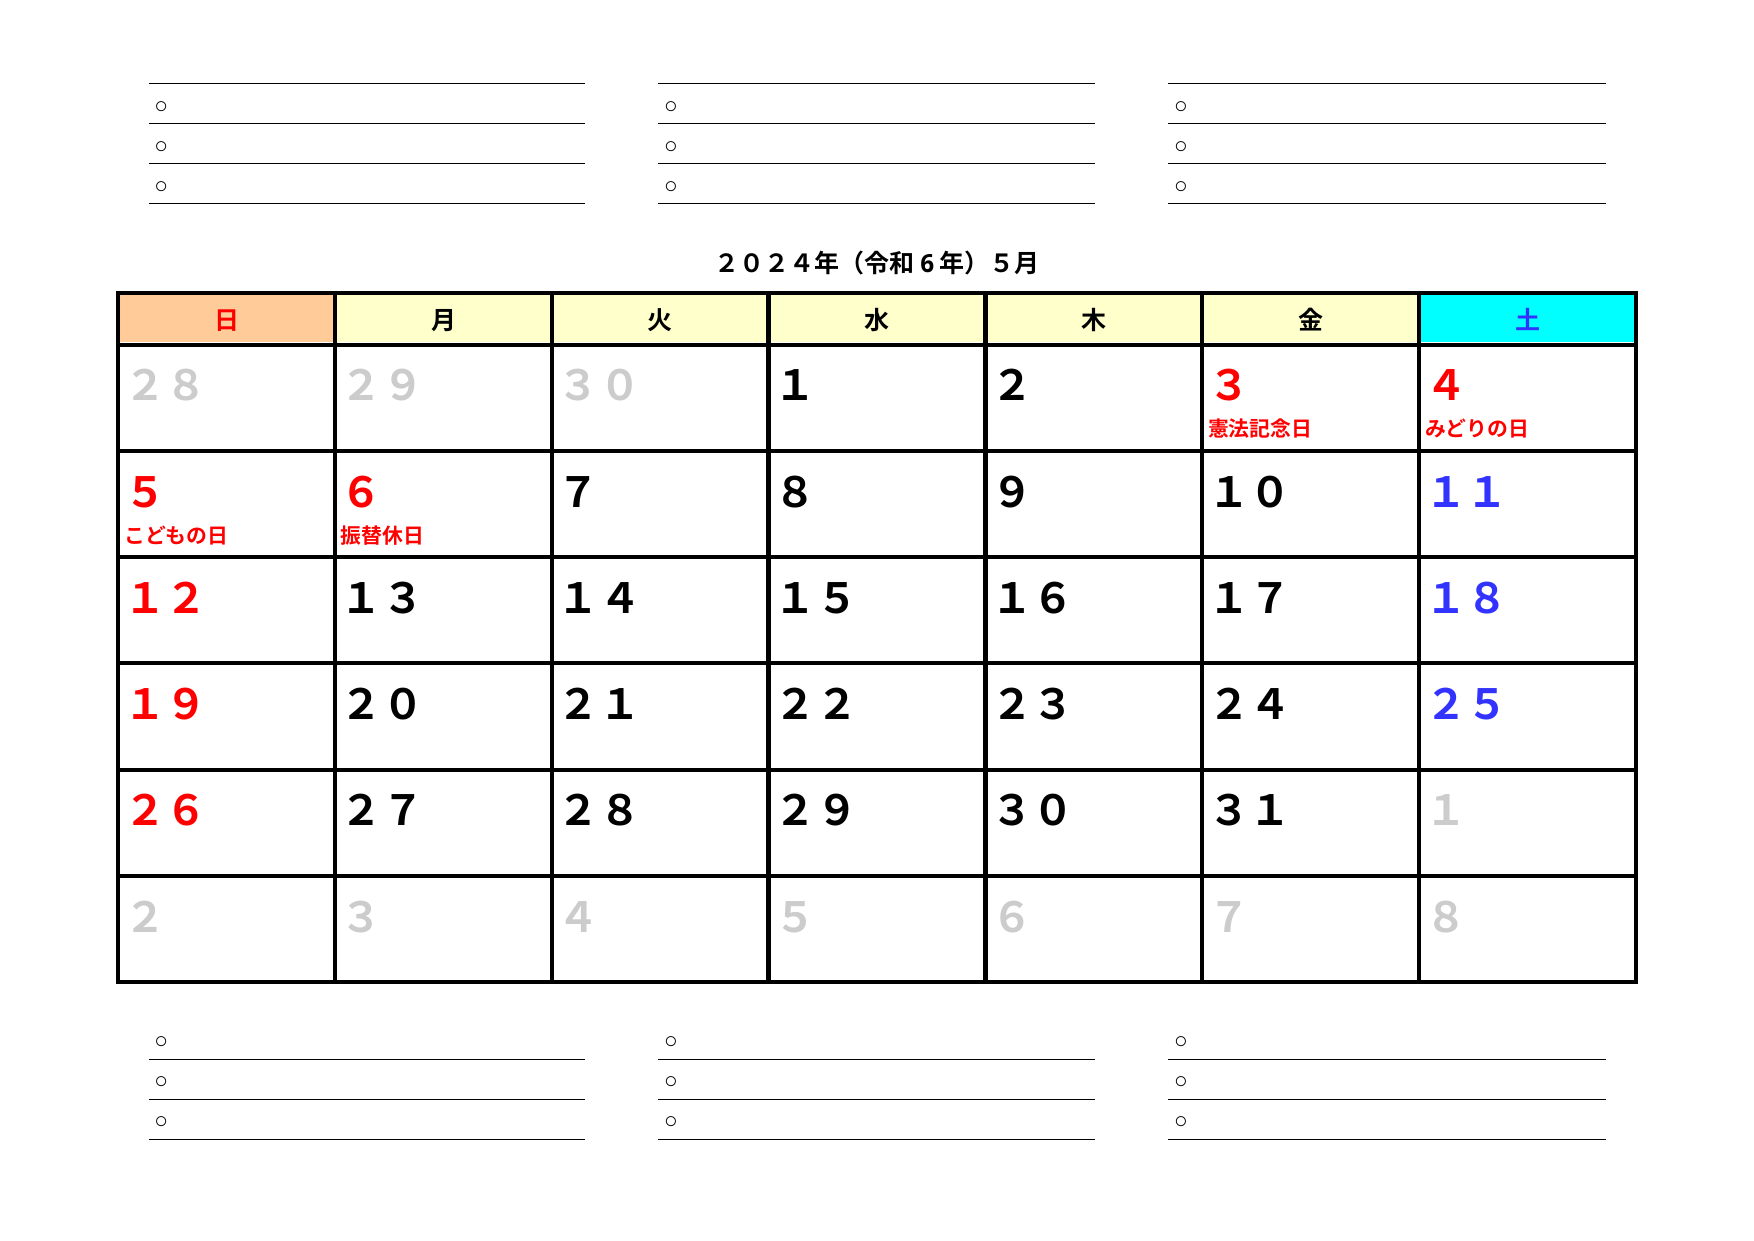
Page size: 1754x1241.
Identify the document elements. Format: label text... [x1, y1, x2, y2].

table_cell ２ [988, 347, 1200, 449]
table_cell ２２ [771, 665, 983, 767]
table_cell ３０ [988, 772, 1200, 874]
table_cell １７ [1204, 559, 1417, 661]
table_cell ５ こどもの日 [120, 453, 333, 555]
table_cell ○ [149, 1100, 585, 1139]
table_cell １５ [771, 559, 983, 661]
table_cell ○ [149, 1060, 585, 1099]
table_cell 木 [988, 295, 1200, 342]
table_cell ２８ [554, 772, 766, 874]
table_cell ３ 憲法記念日 [1204, 347, 1417, 449]
table_cell 月 [337, 295, 550, 342]
table_header [1095, 1018, 1168, 1058]
table_cell １８ [1421, 559, 1634, 661]
table_cell ○ [658, 1060, 1095, 1099]
table_cell ○ [658, 84, 1095, 123]
table_cell ７ [1204, 878, 1417, 980]
table_cell ４ みどりの日 [1421, 347, 1634, 449]
table_cell 金 [1204, 295, 1417, 342]
table_cell ○ [658, 164, 1095, 203]
table_cell ○ [658, 124, 1095, 163]
table_cell ○ [149, 164, 585, 203]
table_cell １９ [120, 665, 333, 767]
table_cell ○ [1168, 124, 1606, 163]
table_cell ２４ [1204, 665, 1417, 767]
table_cell ６ 振替休日 [337, 453, 550, 555]
table_cell ２ [120, 878, 333, 980]
table_cell [1095, 123, 1168, 163]
table_cell ８ [1421, 878, 1634, 980]
table_cell １ [771, 347, 983, 449]
table_cell ６ [988, 878, 1200, 980]
table_header ○ [149, 1018, 585, 1058]
table_cell 水 [771, 295, 983, 342]
table_cell ２５ [1421, 665, 1634, 767]
table_cell ○ [1168, 1100, 1606, 1139]
table_cell [585, 1099, 658, 1139]
table_cell 日 [120, 295, 333, 342]
table_cell １１ [1421, 453, 1634, 555]
table_cell １４ [554, 559, 766, 661]
table_cell 火 [554, 295, 766, 342]
table_cell [585, 1059, 658, 1099]
table_cell ２８ [120, 347, 333, 449]
table_cell ４ [554, 878, 766, 980]
table_cell １ [1421, 772, 1634, 874]
table_cell ○ [1168, 1060, 1606, 1099]
table_header ○ [658, 1018, 1095, 1058]
table_cell [1095, 163, 1168, 203]
table_cell ○ [1168, 164, 1606, 203]
table_cell ７ [554, 453, 766, 555]
table_cell １６ [988, 559, 1200, 661]
table_cell ９ [988, 453, 1200, 555]
table_cell ○ [1168, 84, 1606, 123]
table_cell [1095, 1099, 1168, 1139]
table_cell ２０ [337, 665, 550, 767]
table_header [585, 1018, 658, 1058]
table_cell [1095, 83, 1168, 123]
table_cell ５ [771, 878, 983, 980]
table_cell ２７ [337, 772, 550, 874]
table_cell ２６ [120, 772, 333, 874]
table_cell [1095, 1059, 1168, 1099]
table_cell [585, 123, 658, 163]
table_cell １０ [1204, 453, 1417, 555]
table_cell １２ [120, 559, 333, 661]
table_cell ○ [149, 124, 585, 163]
table_cell ８ [771, 453, 983, 555]
table_cell ３ [337, 878, 550, 980]
table_cell ３０ [554, 347, 766, 449]
table_cell [585, 83, 658, 123]
table_cell ２１ [554, 665, 766, 767]
table_header ○ [1168, 1018, 1606, 1058]
table_cell ○ [658, 1100, 1095, 1139]
table_cell ○ [149, 84, 585, 123]
table_cell [585, 163, 658, 203]
table_cell ２９ [771, 772, 983, 874]
table_cell ２９ [337, 347, 550, 449]
table_header ２０２４年（令和6年）５月 [118, 238, 1636, 291]
table_cell ３１ [1204, 772, 1417, 874]
table_cell １３ [337, 559, 550, 661]
table_cell ２３ [988, 665, 1200, 767]
table_cell 土 [1421, 295, 1634, 342]
